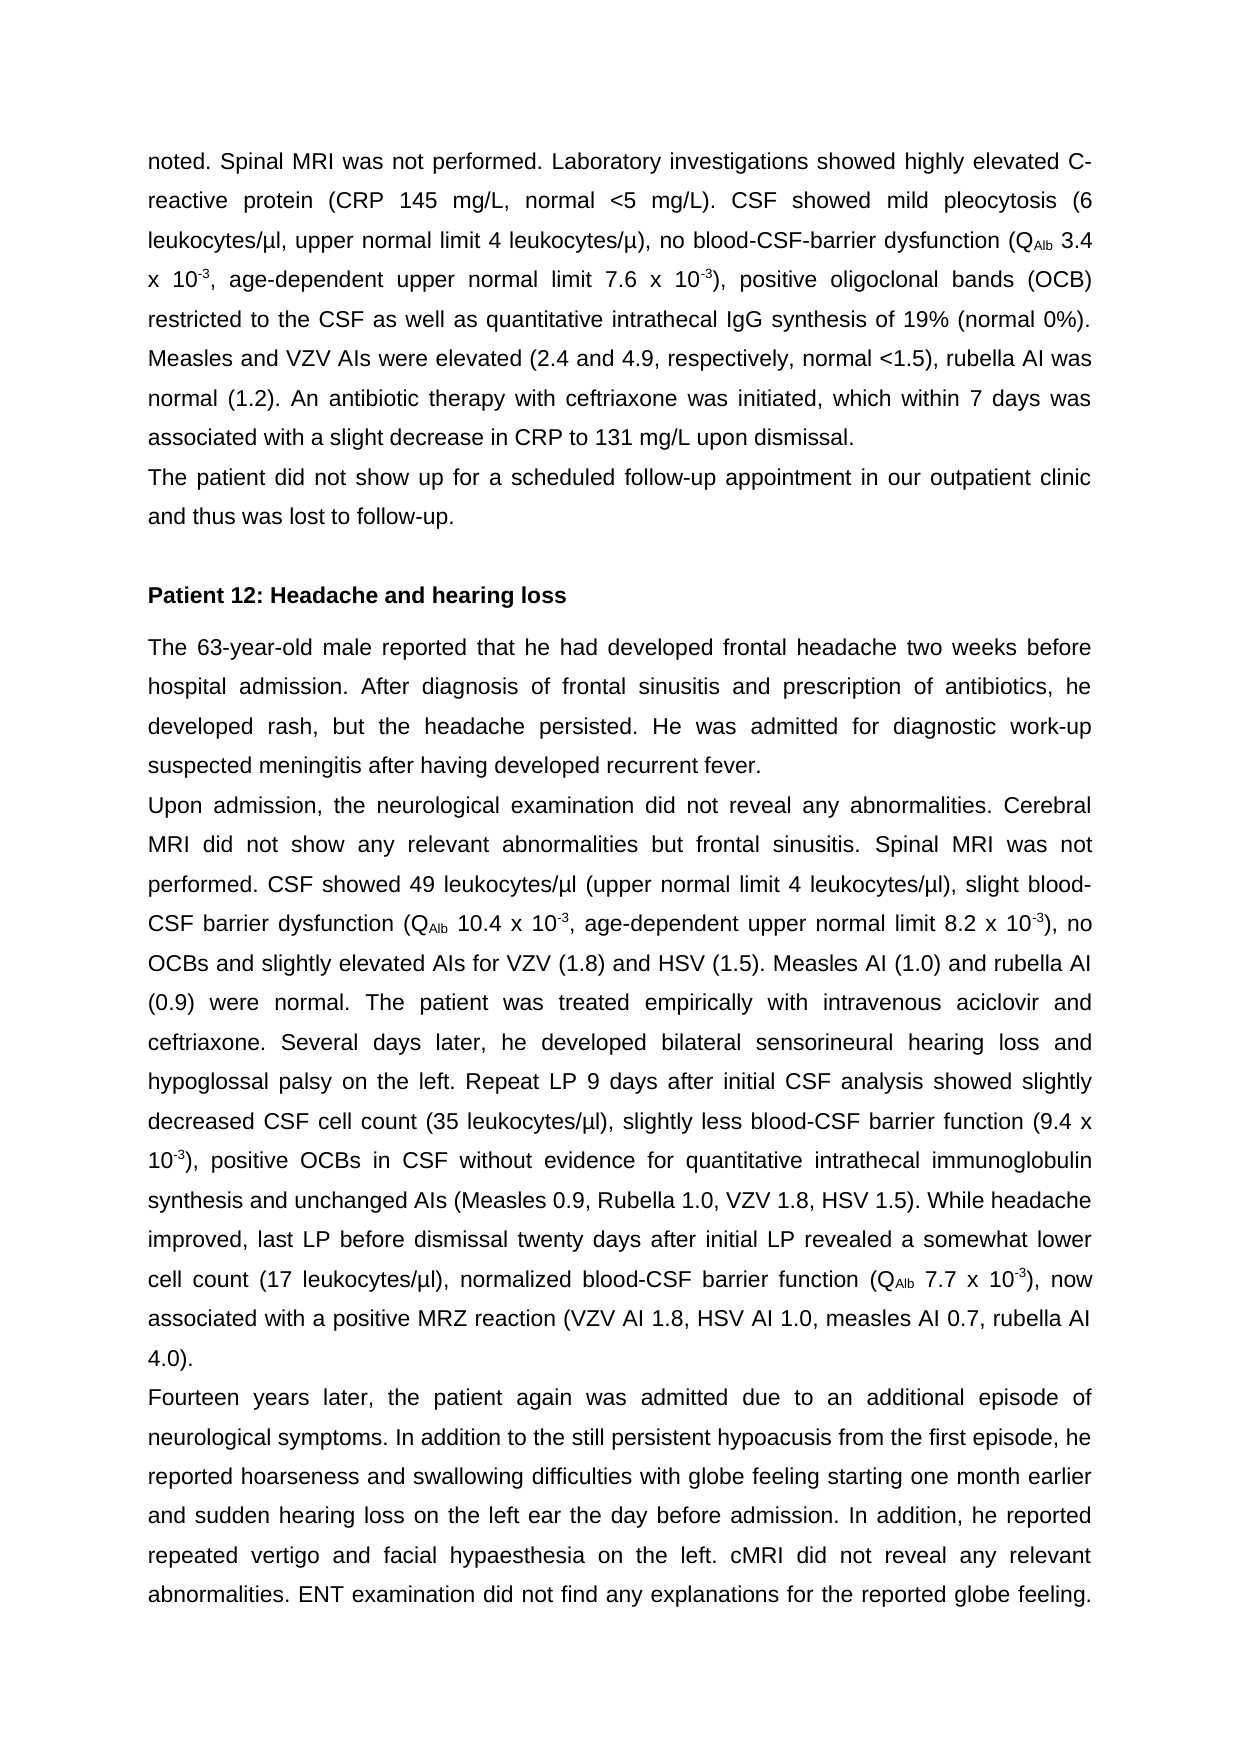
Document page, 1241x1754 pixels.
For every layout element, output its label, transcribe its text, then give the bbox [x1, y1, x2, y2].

text The 63-year-old male reported that he had developed frontal headache two weeks before hospital admission. After diagnosis of frontal sinusitis and prescription of antibiotics, he developed rash, but the headache persisted. He was admitted for diagnostic work-up suspected meningitis after having developed recurrent fever. [148, 634, 1093, 779]
text Patient 12: Headache and hearing loss [148, 582, 1093, 608]
text Upon admission, the neurological examination did not reveal any abnormalities. Cerebral MRI did not show any relevant abnormalities but frontal sinusitis. Spinal MRI was not performed. CSF showed 49 leukocytes/µl (upper normal limit 4 leukocytes/µl), slight blood-CSF barrier dysfunction (QAlb 10.4 x 10-3, age-dependent upper normal limit 8.2 x 10-3), no OCBs and slightly elevated AIs for VZV (1.8) and HSV (1.5). Measles AI (1.0) and rubella AI (0.9) were normal. The patient was treated empirically with intravenous aciclovir and ceftriaxone. Several days later, he developed bilateral sensorineural hearing loss and hypoglossal palsy on the left. Repeat LP 9 days after initial CSF analysis showed slightly decreased CSF cell count (35 leukocytes/µl), slightly less blood-CSF barrier function (9.4 x 10-3), positive OCBs in CSF without evidence for quantitative intrathecal immunoglobulin synthesis and unchanged AIs (Measles 0.9, Rubella 1.0, VZV 1.8, HSV 1.5). While headache improved, last LP before dismissal twenty days after initial LP revealed a somewhat lower cell count (17 leukocytes/µl), normalized blood-CSF barrier function (QAlb 7.7 x 10-3), now associated with a positive MRZ reaction (VZV AI 1.8, HSV AI 1.0, measles AI 0.7, rubella AI 4.0). [148, 792, 1093, 1371]
text noted. Spinal MRI was not performed. Laboratory investigations showed highly elevated C-reactive protein (CRP 145 mg/L, normal <5 mg/L). CSF showed mild pleocytosis (6 leukocytes/µl, upper normal limit 4 leukocytes/µ), no blood-CSF-barrier dysfunction (QAlb 3.4 x 10-3, age-dependent upper normal limit 7.6 x 10-3), positive oligoclonal bands (OCB) restricted to the CSF as well as quantitative intrathecal IgG synthesis of 19% (normal 0%). Measles and VZV AIs were elevated (2.4 and 4.9, respectively, normal <1.5), rubella AI was normal (1.2). An antibiotic therapy with ceftriaxone was initiated, which within 7 days was associated with a slight decrease in CRP to 131 mg/L upon dismissal. [148, 148, 1093, 450]
text Fourteen years later, the patient again was admitted due to an additional episode of neurological symptoms. In addition to the still persistent hypoacusis from the first episode, he reported hoarseness and swallowing difficulties with globe feeling starting one month earlier and sudden hearing loss on the left ear the day before admission. In addition, he reported repeated vertigo and facial hypaesthesia on the left. cMRI did not reveal any relevant abnormalities. ENT examination did not find any explanations for the reported globe feeling. [148, 1384, 1093, 1608]
text The patient did not show up for a scheduled follow-up appointment in our outpatient clinic and thus was lost to follow-up. [148, 463, 1093, 529]
